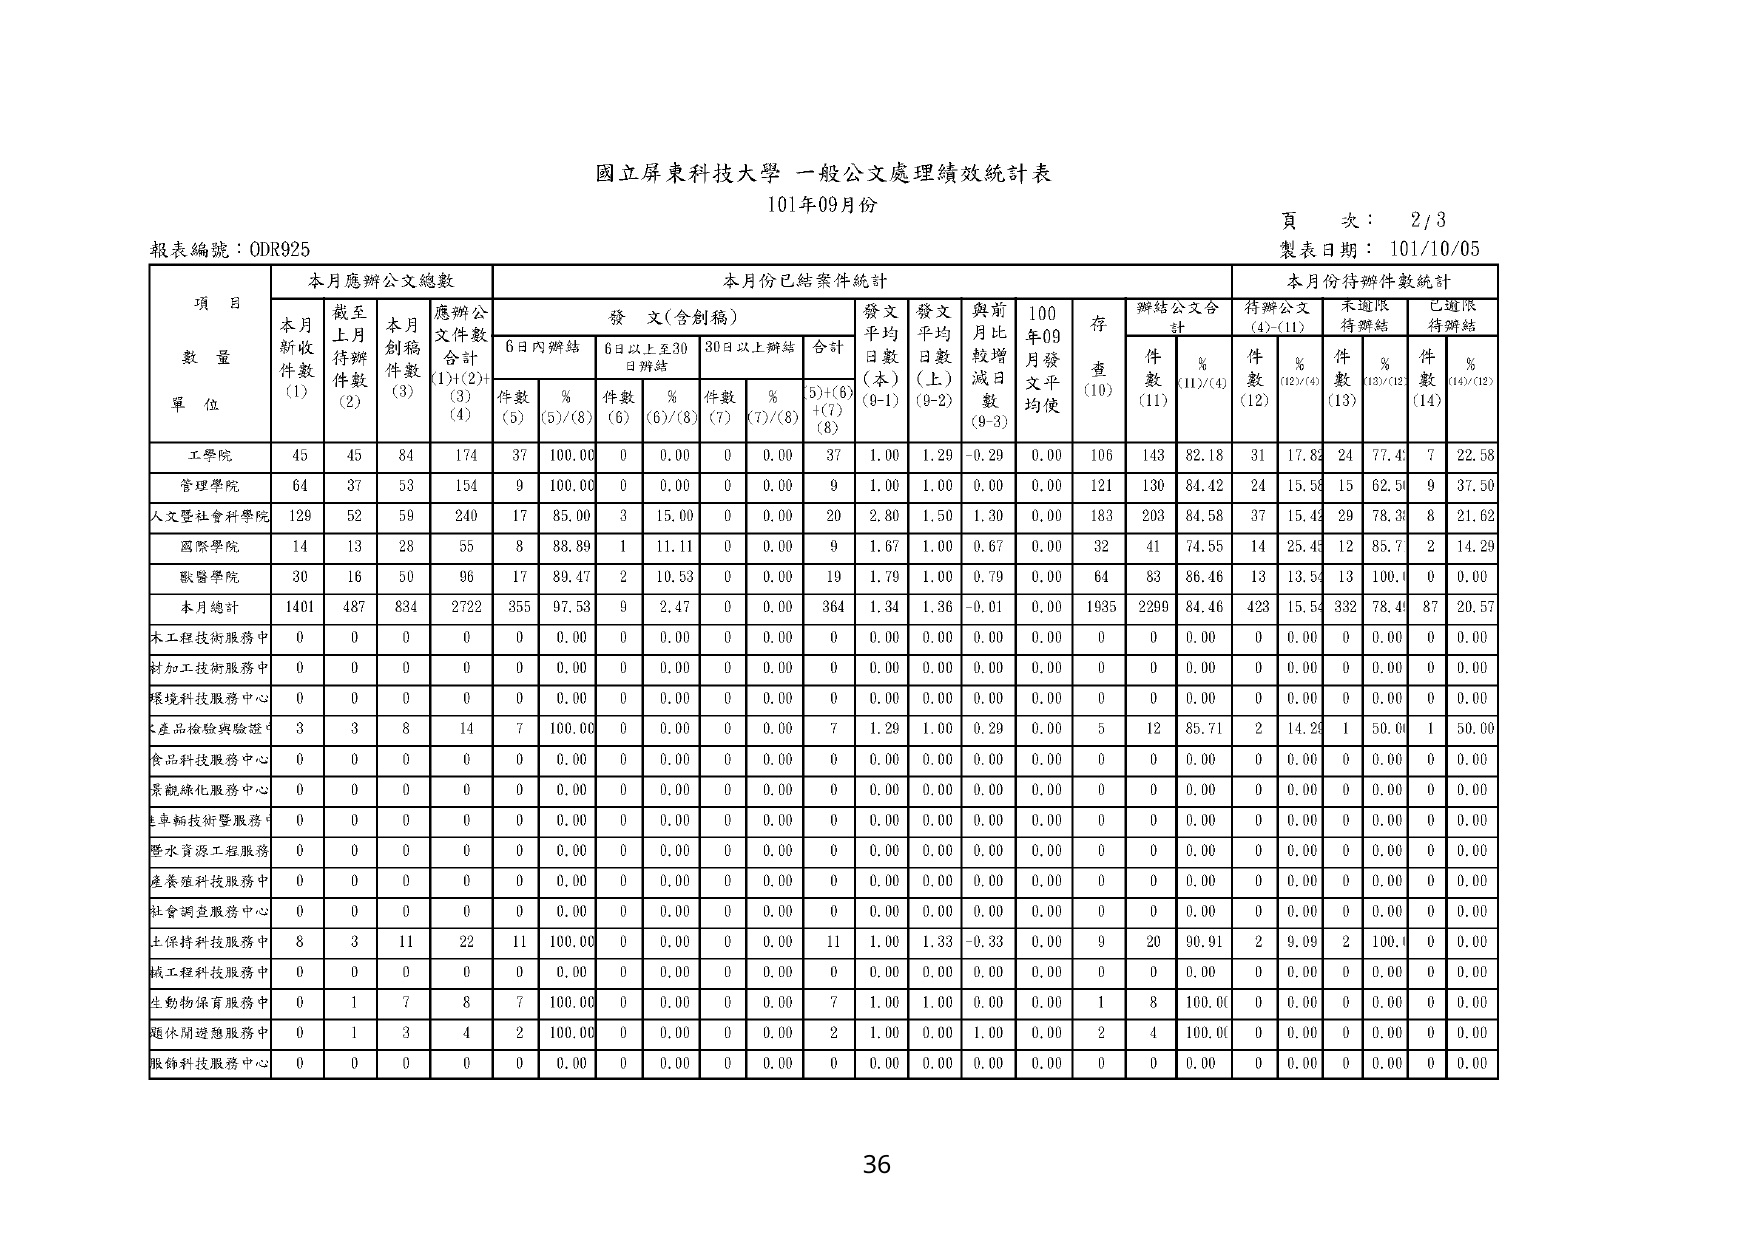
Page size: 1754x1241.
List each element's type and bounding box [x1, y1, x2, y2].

picture [118, 109, 1536, 1113]
